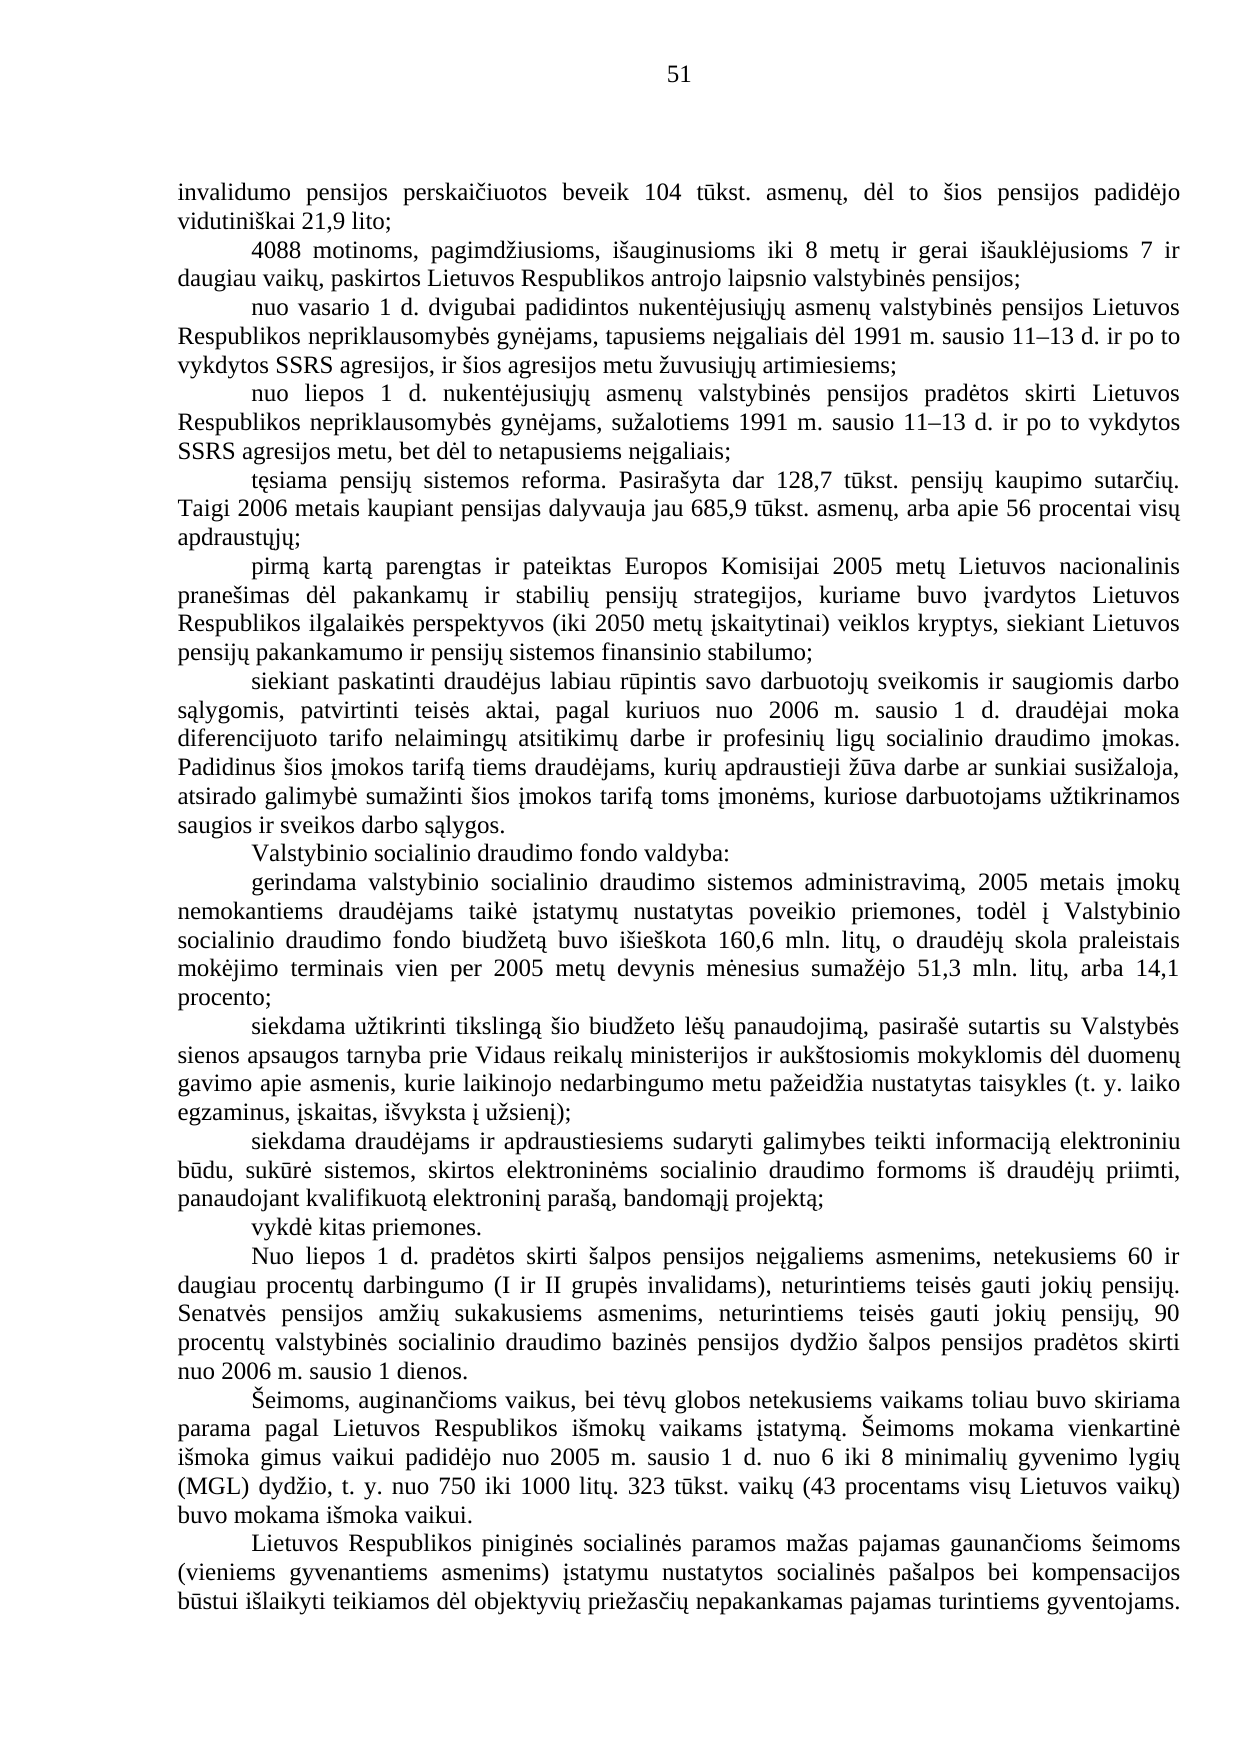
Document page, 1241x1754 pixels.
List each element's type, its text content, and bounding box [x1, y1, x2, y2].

text pirmą kartą parengtas ir pateiktas Europos Komisijai 2005 metų Lietuvos nacionalinis pranešimas dėl pakankamų ir stabilių pensijų strategijos, kuriame buvo įvardytos Lietuvos Respublikos ilgalaikės perspektyvos (iki 2050 metų įskaitytinai) veiklos kryptys, siekiant Lietuvos pensijų pakankamumo ir pensijų sistemos finansinio stabilumo; [177, 551, 1181, 666]
text Nuo liepos 1 d. pradėtos skirti šalpos pensijos neįgaliems asmenims, netekusiems 60 ir daugiau procentų darbingumo (I ir II grupės invalidams), neturintiems teisės gauti jokių pensijų. Senatvės pensijos amžių sukakusiems asmenims, neturintiems teisės gauti jokių pensijų, 90 procentų valstybinės socialinio draudimo bazinės pensijos dydžio šalpos pensijos pradėtos skirti nuo 2006 m. sausio 1 dienos. [177, 1241, 1181, 1385]
text nuo liepos 1 d. nukentėjusiųjų asmenų valstybinės pensijos pradėtos skirti Lietuvos Respublikos nepriklausomybės gynėjams, sužalotiems 1991 m. sausio 11–13 d. ir po to vykdytos SSRS agresijos metu, bet dėl to netapusiems neįgaliais; [177, 378, 1181, 465]
text invalidumo pensijos perskaičiuotos beveik 104 tūkst. asmenų, dėl to šios pensijos padidėjo vidutiniškai 21,9 lito; [177, 177, 1181, 235]
text vykdė kitas priemones. [177, 1212, 1181, 1241]
text gerindama valstybinio socialinio draudimo sistemos administravimą, 2005 metais įmokų nemokantiems draudėjams taikė įstatymų nustatytas poveikio priemones, todėl į Valstybinio socialinio draudimo fondo biudžetą buvo išieškota 160,6 mln. litų, o draudėjų skola praleistais mokėjimo terminais vien per 2005 metų devynis mėnesius sumažėjo 51,3 mln. litų, arba 14,1 procento; [177, 867, 1181, 1011]
text nuo vasario 1 d. dvigubai padidintos nukentėjusiųjų asmenų valstybinės pensijos Lietuvos Respublikos nepriklausomybės gynėjams, tapusiems neįgaliais dėl 1991 m. sausio 11–13 d. ir po to vykdytos SSRS agresijos, ir šios agresijos metu žuvusiųjų artimiesiems; [177, 292, 1181, 378]
text siekdama draudėjams ir apdraustiesiems sudaryti galimybes teikti informaciją elektroniniu būdu, sukūrė sistemos, skirtos elektroninėms socialinio draudimo formoms iš draudėjų priimti, panaudojant kvalifikuotą elektroninį parašą, bandomąjį projektą; [177, 1126, 1181, 1212]
text Lietuvos Respublikos piniginės socialinės paramos mažas pajamas gaunančioms šeimoms (vieniems gyvenantiems asmenims) įstatymu nustatytos socialinės pašalpos bei kompensacijos būstui išlaikyti teikiamos dėl objektyvių priežasčių nepakankamas pajamas turintiems gyventojams. [177, 1528, 1181, 1615]
text tęsiama pensijų sistemos reforma. Pasirašyta dar 128,7 tūkst. pensijų kaupimo sutarčių. Taigi 2006 metais kaupiant pensijas dalyvauja jau 685,9 tūkst. asmenų, arba apie 56 procentai visų apdraustųjų; [177, 465, 1181, 551]
text siekdama užtikrinti tikslingą šio biudžeto lėšų panaudojimą, pasirašė sutartis su Valstybės sienos apsaugos tarnyba prie Vidaus reikalų ministerijos ir aukštosiomis mokyklomis dėl duomenų gavimo apie asmenis, kurie laikinojo nedarbingumo metu pažeidžia nustatytas taisykles (t. y. laiko egzaminus, įskaitas, išvyksta į užsienį); [177, 1011, 1181, 1126]
text Valstybinio socialinio draudimo fondo valdyba: [177, 838, 1181, 867]
text 4088 motinoms, pagimdžiusioms, išauginusioms iki 8 metų ir gerai išauklėjusioms 7 ir daugiau vaikų, paskirtos Lietuvos Respublikos antrojo laipsnio valstybinės pensijos; [177, 235, 1181, 292]
text Šeimoms, auginančioms vaikus, bei tėvų globos netekusiems vaikams toliau buvo skiriama parama pagal Lietuvos Respublikos išmokų vaikams įstatymą. Šeimoms mokama vienkartinė išmoka gimus vaikui padidėjo nuo 2005 m. sausio 1 d. nuo 6 iki 8 minimalių gyvenimo lygių (MGL) dydžio, t. y. nuo 750 iki 1000 litų. 323 tūkst. vaikų (43 procentams visų Lietuvos vaikų) buvo mokama išmoka vaikui. [177, 1385, 1181, 1528]
text siekiant paskatinti draudėjus labiau rūpintis savo darbuotojų sveikomis ir saugiomis darbo sąlygomis, patvirtinti teisės aktai, pagal kuriuos nuo 2006 m. sausio 1 d. draudėjai moka diferencijuoto tarifo nelaimingų atsitikimų darbe ir profesinių ligų socialinio draudimo įmokas. Padidinus šios įmokos tarifą tiems draudėjams, kurių apdraustieji žūva darbe ar sunkiai susižaloja, atsirado galimybė sumažinti šios įmokos tarifą toms įmonėms, kuriose darbuotojams užtikrinamos saugios ir sveikos darbo sąlygos. [177, 666, 1181, 838]
